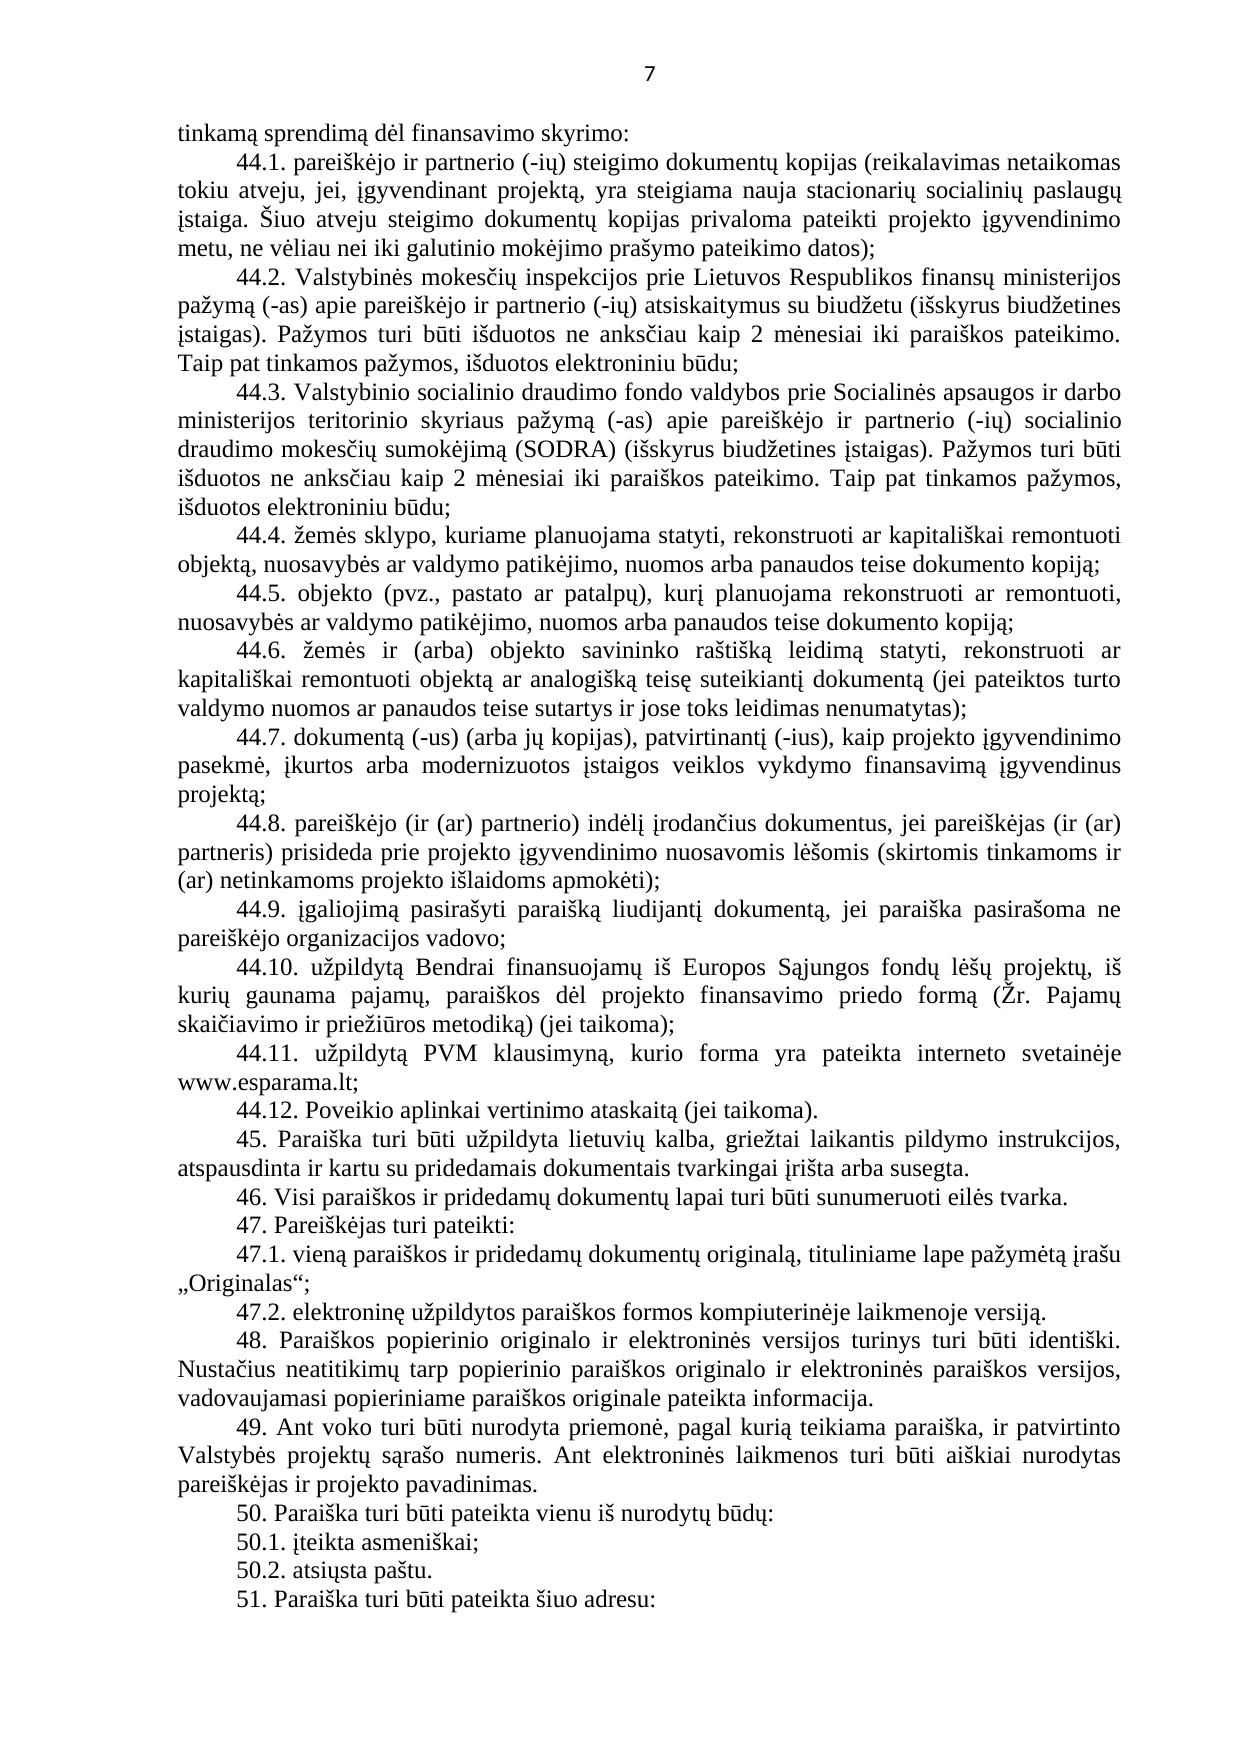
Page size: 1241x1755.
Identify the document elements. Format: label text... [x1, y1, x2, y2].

text 50. Paraiška turi būti pateikta vienu iš nurodytų būdų: [177, 1498, 1122, 1527]
text 49. Ant voko turi būti nurodyta priemonė, pagal kurią teikiama paraiška, ir patvirtinto Valstybės projektų sąrašo numeris. Ant elektroninės laikmenos turi būti aiškiai nurodytas pareiškėjas ir projekto pavadinimas. [177, 1412, 1122, 1498]
text 44.2. Valstybinės mokesčių inspekcijos prie Lietuvos Respublikos finansų ministerijos pažymą (-as) apie pareiškėjo ir partnerio (-ių) atsiskaitymus su biudžetu (išskyrus biudžetines įstaigas). Pažymos turi būti išduotos ne anksčiau kaip 2 mėnesiai iki paraiškos pateikimo. Taip pat tinkamos pažymos, išduotos elektroniniu būdu; [177, 262, 1122, 377]
text 44.10. užpildytą Bendrai finansuojamų iš Europos Sąjungos fondų lėšų projektų, iš kurių gaunama pajamų, paraiškos dėl projekto finansavimo priedo formą (Žr. Pajamų skaičiavimo ir priežiūros metodiką) (jei taikoma); [177, 952, 1122, 1038]
text 44.3. Valstybinio socialinio draudimo fondo valdybos prie Socialinės apsaugos ir darbo ministerijos teritorinio skyriaus pažymą (-as) apie pareiškėjo ir partnerio (-ių) socialinio draudimo mokesčių sumokėjimą (SODRA) (išskyrus biudžetines įstaigas). Pažymos turi būti išduotos ne anksčiau kaip 2 mėnesiai iki paraiškos pateikimo. Taip pat tinkamos pažymos, išduotos elektroniniu būdu; [177, 377, 1122, 521]
text 50.1. įteikta asmeniškai; [177, 1527, 1122, 1556]
text 44.9. įgaliojimą pasirašyti paraišką liudijantį dokumentą, jei paraiška pasirašoma ne pareiškėjo organizacijos vadovo; [177, 894, 1122, 952]
text 46. Visi paraiškos ir pridedamų dokumentų lapai turi būti sunumeruoti eilės tvarka. [177, 1182, 1122, 1211]
text 47.1. vieną paraiškos ir pridedamų dokumentų originalą, tituliniame lape pažymėtą įrašu „Originalas“; [177, 1239, 1122, 1297]
text 47. Pareiškėjas turi pateikti: [177, 1211, 1122, 1239]
text 48. Paraiškos popierinio originalo ir elektroninės versijos turinys turi būti identiški. Nustačius neatitikimų tarp popierinio paraiškos originalo ir elektroninės paraiškos versijos, vadovaujamasi popieriniame paraiškos originale pateikta informacija. [177, 1326, 1122, 1412]
text 44.8. pareiškėjo (ir (ar) partnerio) indėlį įrodančius dokumentus, jei pareiškėjas (ir (ar) partneris) prisideda prie projekto įgyvendinimo nuosavomis lėšomis (skirtomis tinkamoms ir (ar) netinkamoms projekto išlaidoms apmokėti); [177, 808, 1122, 894]
text 44.5. objekto (pvz., pastato ar patalpų), kurį planuojama rekonstruoti ar remontuoti, nuosavybės ar valdymo patikėjimo, nuomos arba panaudos teise dokumento kopiją; [177, 578, 1122, 636]
text 51. Paraiška turi būti pateikta šiuo adresu: [177, 1584, 1122, 1613]
text 44.4. žemės sklypo, kuriame planuojama statyti, rekonstruoti ar kapitališkai remontuoti objektą, nuosavybės ar valdymo patikėjimo, nuomos arba panaudos teise dokumento kopiją; [177, 521, 1122, 578]
text 44.6. žemės ir (arba) objekto savininko raštišką leidimą statyti, rekonstruoti ar kapitališkai remontuoti objektą ar analogišką teisę suteikiantį dokumentą (jei pateiktos turto valdymo nuomos ar panaudos teise sutartys ir jose toks leidimas nenumatytas); [177, 636, 1122, 722]
text tinkamą sprendimą dėl finansavimo skyrimo: [177, 118, 1122, 147]
text 44.1. pareiškėjo ir partnerio (-ių) steigimo dokumentų kopijas (reikalavimas netaikomas tokiu atveju, jei, įgyvendinant projektą, yra steigiama nauja stacionarių socialinių paslaugų įstaiga. Šiuo atveju steigimo dokumentų kopijas privaloma pateikti projekto įgyvendinimo metu, ne vėliau nei iki galutinio mokėjimo prašymo pateikimo datos); [177, 147, 1122, 262]
text 44.12. Poveikio aplinkai vertinimo ataskaitą (jei taikoma). [177, 1096, 1122, 1124]
text 50.2. atsiųsta paštu. [177, 1556, 1122, 1584]
text 44.7. dokumentą (-us) (arba jų kopijas), patvirtinantį (-ius), kaip projekto įgyvendinimo pasekmė, įkurtos arba modernizuotos įstaigos veiklos vykdymo finansavimą įgyvendinus projektą; [177, 722, 1122, 808]
text 44.11. užpildytą PVM klausimyną, kurio forma yra pateikta interneto svetainėje www.esparama.lt; [177, 1038, 1122, 1096]
text 45. Paraiška turi būti užpildyta lietuvių kalba, griežtai laikantis pildymo instrukcijos, atspausdinta ir kartu su pridedamais dokumentais tvarkingai įrišta arba susegta. [177, 1124, 1122, 1182]
text 47.2. elektroninę užpildytos paraiškos formos kompiuterinėje laikmenoje versiją. [177, 1297, 1122, 1326]
